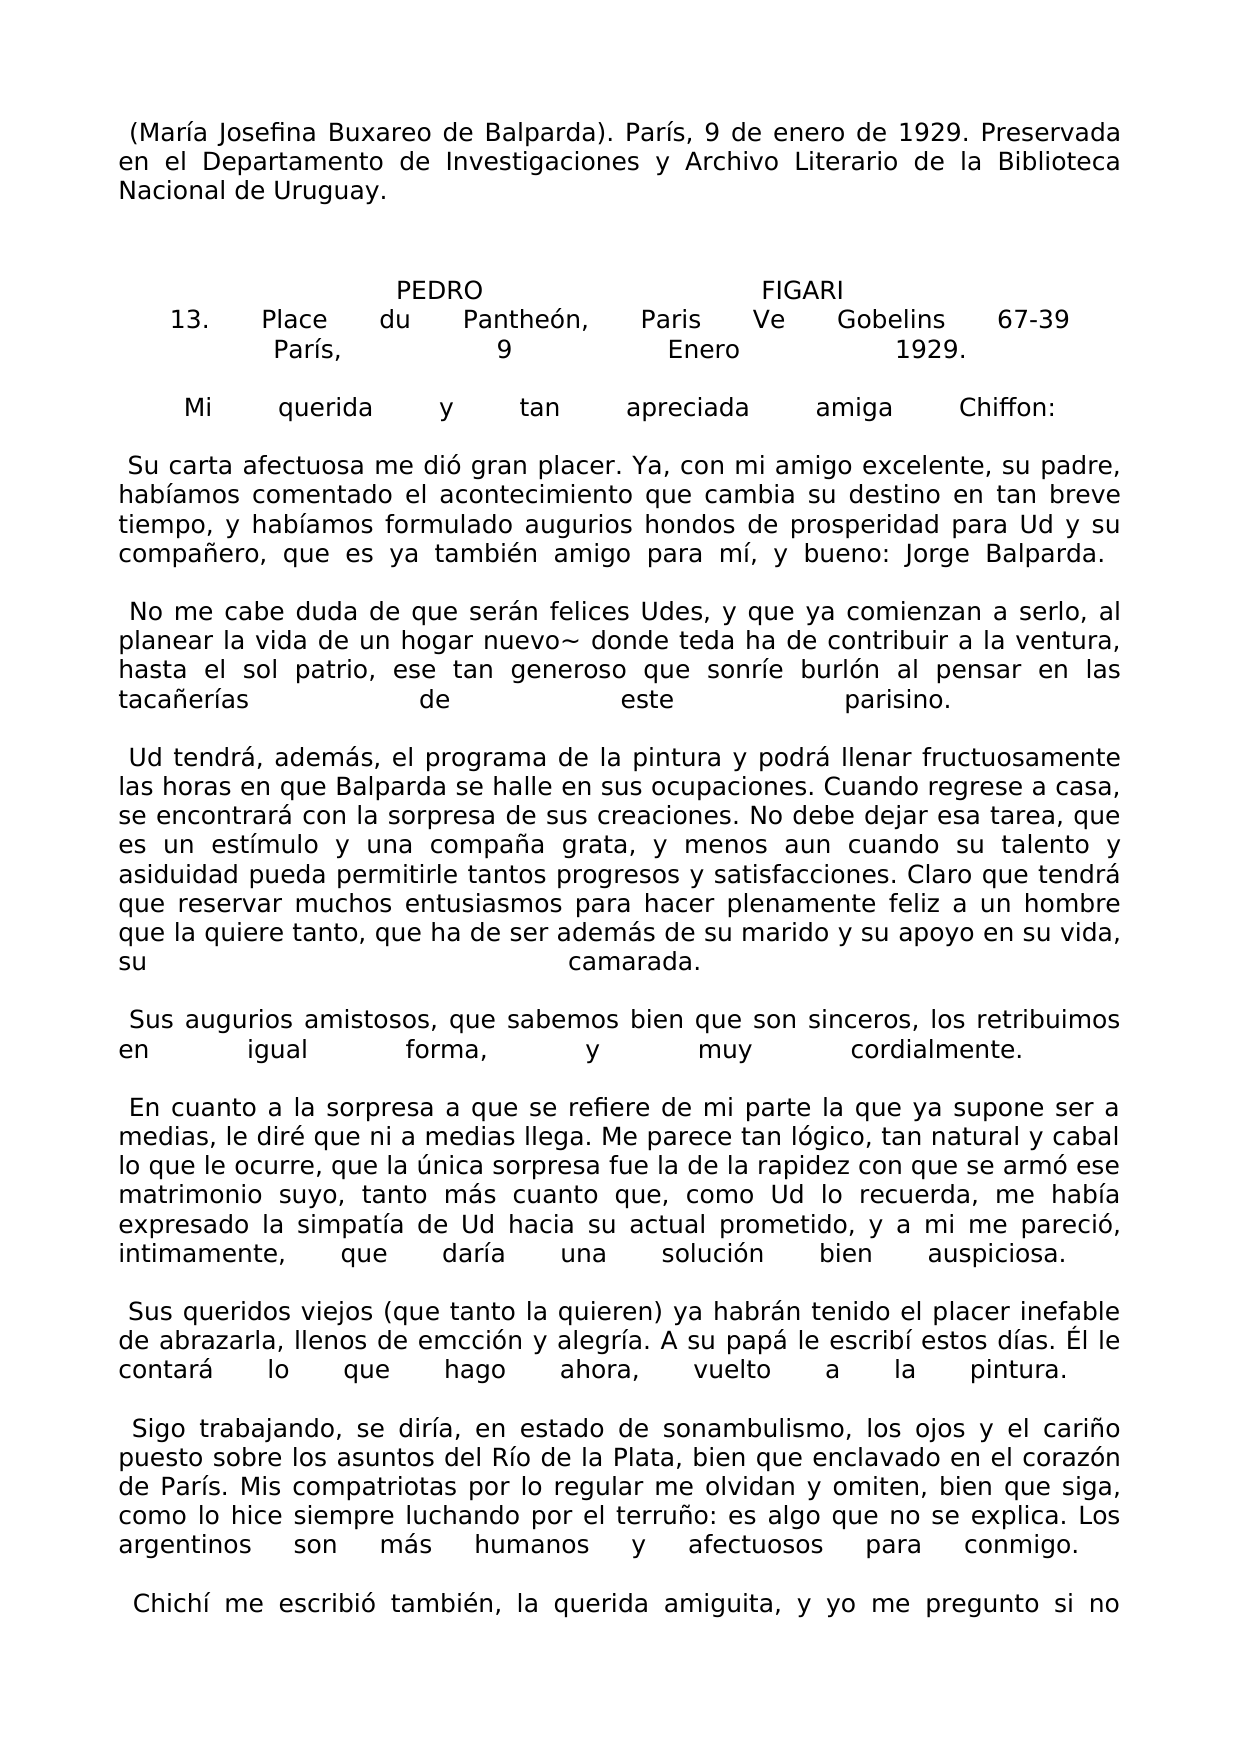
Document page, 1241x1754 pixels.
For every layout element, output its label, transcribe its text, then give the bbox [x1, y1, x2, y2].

text PEDRO FIGARI 13. Place du Pantheón, Paris Ve Gobelins 67-39 París, 9 Enero 1929. Mi querida y tan apreciada amiga Chiffon: Su carta afectuosa me dió gran placer. Ya, con mi amigo excelente, su padre, habíamos comentado el acontecimiento que cambia su destino en tan breve tiempo, y habíamos formulado augurios hondos de prosperidad para Ud y su compañero, que es ya también amigo para mí, y bueno: Jorge Balparda. No me cabe duda de que serán felices Udes, y que ya comienzan a serlo, al planear la vida de un hogar nuevo~ donde teda ha de contribuir a la ventura, hasta el sol patrio, ese tan generoso que sonríe burlón al pensar en las tacañerías de este parisino. Ud tendrá, además, el programa de la pintura y podrá llenar fructuosamente las horas en que Balparda se halle en sus ocupaciones. Cuando regrese a casa, se encontrará con la sorpresa de sus creaciones. No debe dejar esa tarea, que es un estímulo y una compaña grata, y menos aun cuando su talento y asiduidad pueda permitirle tantos progresos y satisfacciones. Claro que tendrá que reservar muchos entusiasmos para hacer plenamente feliz a un hombre que la quiere tanto, que ha de ser además de su marido y su apoyo en su vida, su camarada. Sus augurios amistosos, que sabemos bien que son sinceros, los retribuimos en igual forma, y muy cordialmente. En cuanto a la sorpresa a que se refiere de mi parte la que ya supone ser a medias, le diré que ni a medias llega. Me parece tan lógico, tan natural y cabal lo que le ocurre, que la única sorpresa fue la de la rapidez con que se armó ese matrimonio suyo, tanto más cuanto que, como Ud lo recuerda, me había expresado la simpatía de Ud hacia su actual prometido, y a mi me pareció, intimamente, que daría una solución bien auspiciosa. Sus queridos viejos (que tanto la quieren) ya habrán tenido el placer inefable de abrazarla, llenos de emcción y alegría. A su papá le escribí estos días. Él le contará lo que hago ahora, vuelto a la pintura. Sigo trabajando, se diría, en estado de sonambulismo, los ojos y el cariño puesto sobre los asuntos del Río de la Plata, bien que enclavado en el corazón de París. Mis compatriotas por lo regular me olvidan y omiten, bien que siga, como lo hice siempre luchando por el terruño: es algo que no se explica. Los argentinos son más humanos y afectuosos para conmigo. Chichí me escribió también, la querida amiguita, y yo me pregunto si no [118, 218, 1122, 1618]
text FIXME internalmedia: figari:a_chiffon_09-01-1929.pdf (María Josefina Buxareo de Balparda). París, 9 de enero de 1929. Preservada en el Departamento de Investigaciones y Archivo Literario de la Biblioteca Nacional de Uruguay. [118, 118, 1122, 206]
